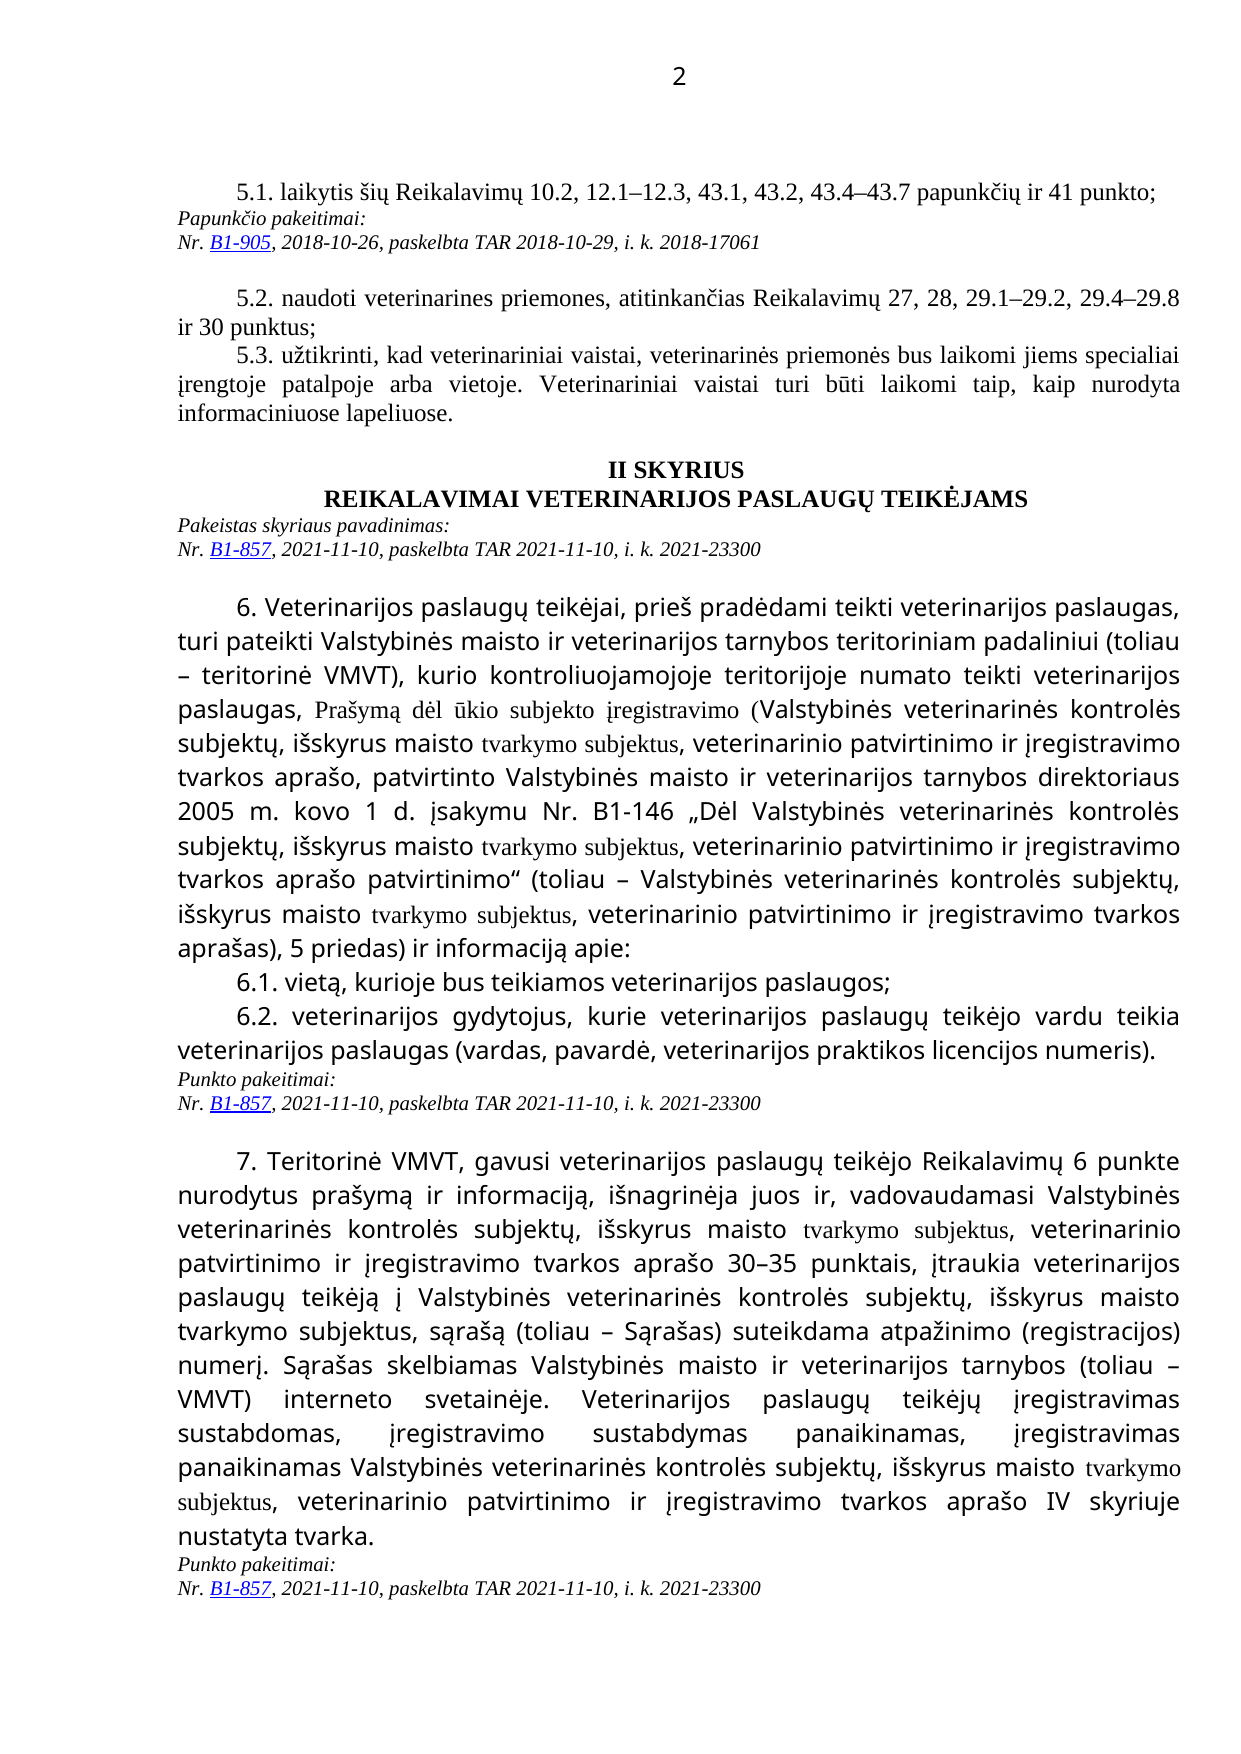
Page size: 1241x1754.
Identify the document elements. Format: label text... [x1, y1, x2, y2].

text Nr. B1-857, 2021-11-10, paskelbta TAR 2021-11-10, i. k. 2021-23300 [177, 1091, 1181, 1115]
text Nr. B1-857, 2021-11-10, paskelbta TAR 2021-11-10, i. k. 2021-23300 [177, 1576, 1181, 1600]
text 7. Teritorinė VMVT, gavusi veterinarijos paslaugų teikėjo Reikalavimų 6 punkte nurodytus prašymą ir informaciją, išnagrinėja juos ir, vadovaudamasi Valstybinės veterinarinės kontrolės subjektų, išskyrus maisto tvarkymo subjektus, veterinarinio patvirtinimo ir įregistravimo tvarkos aprašo 30–35 punktais, įtraukia veterinarijos paslaugų teikėją į Valstybinės veterinarinės kontrolės subjektų, išskyrus maisto tvarkymo subjektus, sąrašą (toliau – Sąrašas) suteikdama atpažinimo (registracijos) numerį. Sąrašas skelbiamas Valstybinės maisto ir veterinarijos tarnybos (toliau – VMVT) interneto svetainėje. Veterinarijos paslaugų teikėjų įregistravimas sustabdomas, įregistravimo sustabdymas panaikinamas, įregistravimas panaikinamas Valstybinės veterinarinės kontrolės subjektų, išskyrus maisto tvarkymo subjektus, veterinarinio patvirtinimo ir įregistravimo tvarkos aprašo IV skyriuje nustatyta tvarka. [177, 1143, 1181, 1552]
text Pakeistas skyriaus pavadinimas: [177, 513, 1181, 537]
text Punkto pakeitimai: [177, 1067, 1181, 1091]
text 6.1. vietą, kurioje bus teikiamos veterinarijos paslaugos; [177, 964, 1181, 998]
text 5.1. laikytis šių Reikalavimų 10.2, 12.1–12.3, 43.1, 43.2, 43.4–43.7 papunkčių ir 41 punkto; [177, 177, 1181, 206]
text Punkto pakeitimai: [177, 1552, 1181, 1576]
text II SKYRIUS REIKALAVIMAI VETERINARIJOS PASLAUGŲ TEIKĖJAMS [177, 455, 1181, 513]
text 6. Veterinarijos paslaugų teikėjai, prieš pradėdami teikti veterinarijos paslaugas, turi pateikti Valstybinės maisto ir veterinarijos tarnybos teritoriniam padaliniui (toliau – teritorinė VMVT), kurio kontroliuojamojoje teritorijoje numato teikti veterinarijos paslaugas, Prašymą dėl ūkio subjekto įregistravimo (Valstybinės veterinarinės kontrolės subjektų, išskyrus maisto tvarkymo subjektus, veterinarinio patvirtinimo ir įregistravimo tvarkos aprašo, patvirtinto Valstybinės maisto ir veterinarijos tarnybos direktoriaus 2005 m. kovo 1 d. įsakymu Nr. B1-146 „Dėl Valstybinės veterinarinės kontrolės subjektų, išskyrus maisto tvarkymo subjektus, veterinarinio patvirtinimo ir įregistravimo tvarkos aprašo patvirtinimo“ (toliau – Valstybinės veterinarinės kontrolės subjektų, išskyrus maisto tvarkymo subjektus, veterinarinio patvirtinimo ir įregistravimo tvarkos aprašas), 5 priedas) ir informaciją apie: [177, 590, 1181, 964]
text Papunkčio pakeitimai: [177, 206, 1181, 230]
text Nr. B1-857, 2021-11-10, paskelbta TAR 2021-11-10, i. k. 2021-23300 [177, 537, 1181, 561]
text 5.3. užtikrinti, kad veterinariniai vaistai, veterinarinės priemonės bus laikomi jiems specialiai įrengtoje patalpoje arba vietoje. Veterinariniai vaistai turi būti laikomi taip, kaip nurodyta informaciniuose lapeliuose. [177, 340, 1181, 427]
text Nr. B1-905, 2018-10-26, paskelbta TAR 2018-10-29, i. k. 2018-17061 [177, 230, 1181, 254]
text 5.2. naudoti veterinarines priemones, atitinkančias Reikalavimų 27, 28, 29.1–29.2, 29.4–29.8 ir 30 punktus; [177, 283, 1181, 340]
text 6.2. veterinarijos gydytojus, kurie veterinarijos paslaugų teikėjo vardu teikia veterinarijos paslaugas (vardas, pavardė, veterinarijos praktikos licencijos numeris). [177, 998, 1181, 1067]
